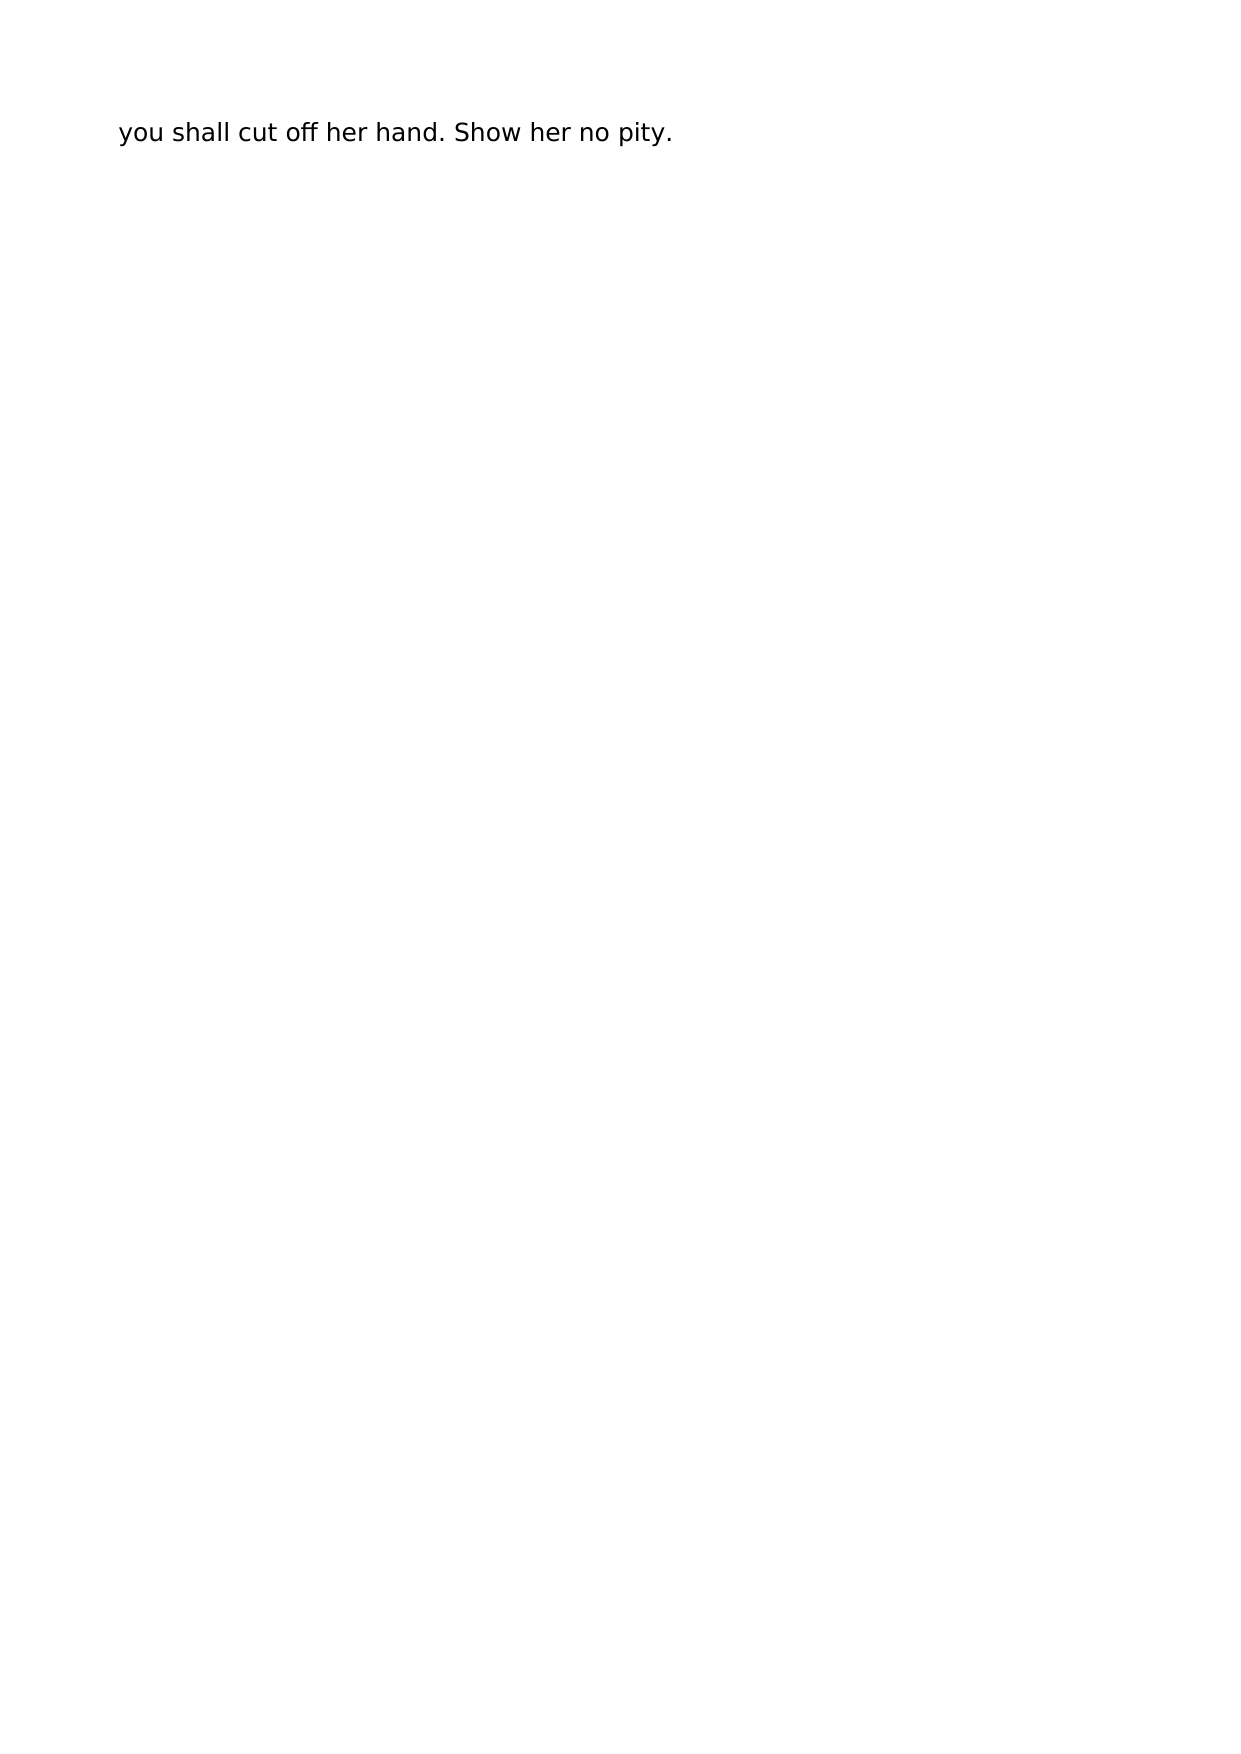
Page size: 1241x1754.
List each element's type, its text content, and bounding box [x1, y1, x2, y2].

text you shall cut off her hand. Show her no pity. [118, 118, 1122, 147]
